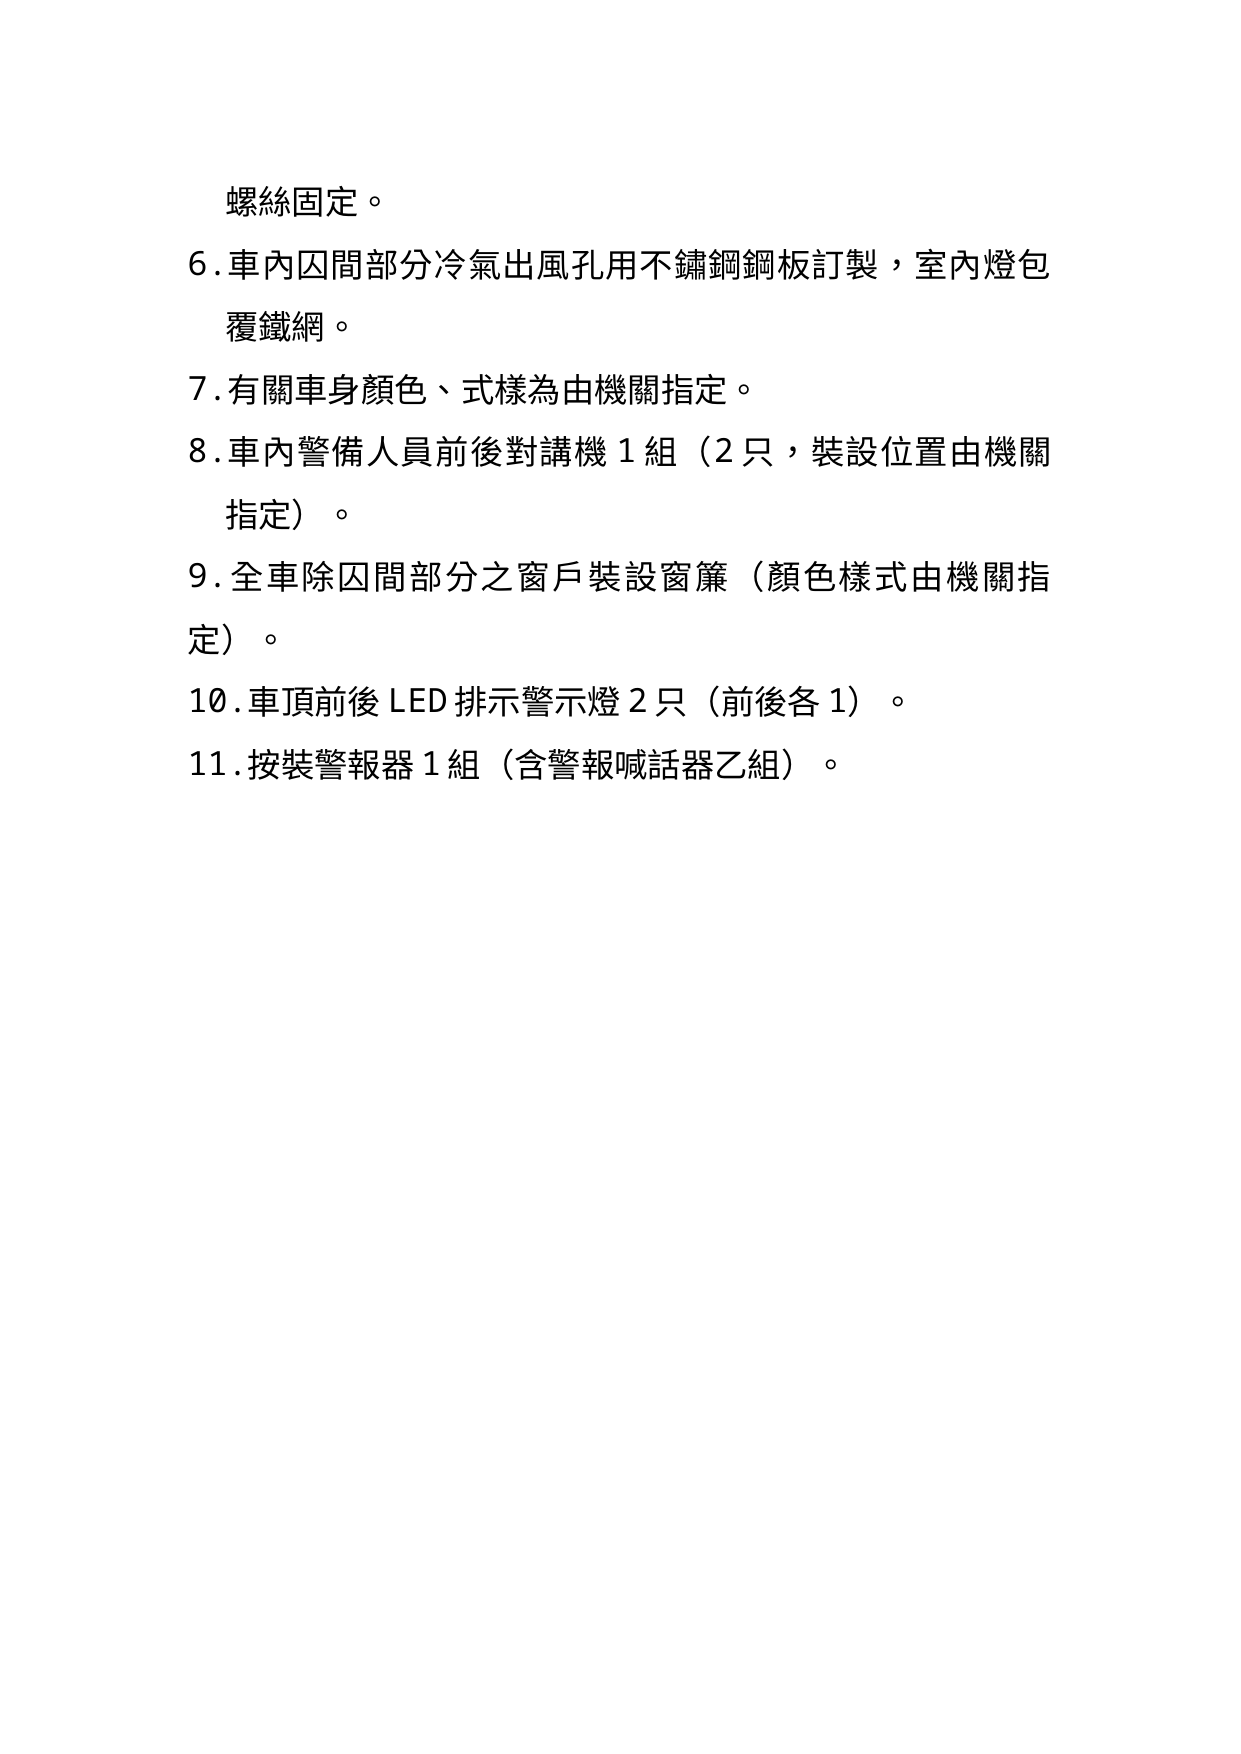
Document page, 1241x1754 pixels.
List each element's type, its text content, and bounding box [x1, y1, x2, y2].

text 11.按裝警報器1組（含警報喊話器乙組）。 [187, 721, 1053, 783]
text 10.車頂前後LED排示警示燈2只（前後各1）。 [187, 658, 1053, 721]
text 9.全車除囚間部分之窗戶裝設窗簾（顏色樣式由機關指定）。 [187, 533, 1053, 658]
list 有關車身顏色、式樣為由機關指定。 [187, 346, 1053, 408]
list 車內警備人員前後對講機1組（2只，裝設位置由機關指定）。 [187, 408, 1053, 533]
list 車內囚間部分冷氣出風孔用不鏽鋼鋼板訂製，室內燈包覆鐵網。 [187, 221, 1053, 346]
list 螺絲固定。 [187, 158, 1053, 221]
